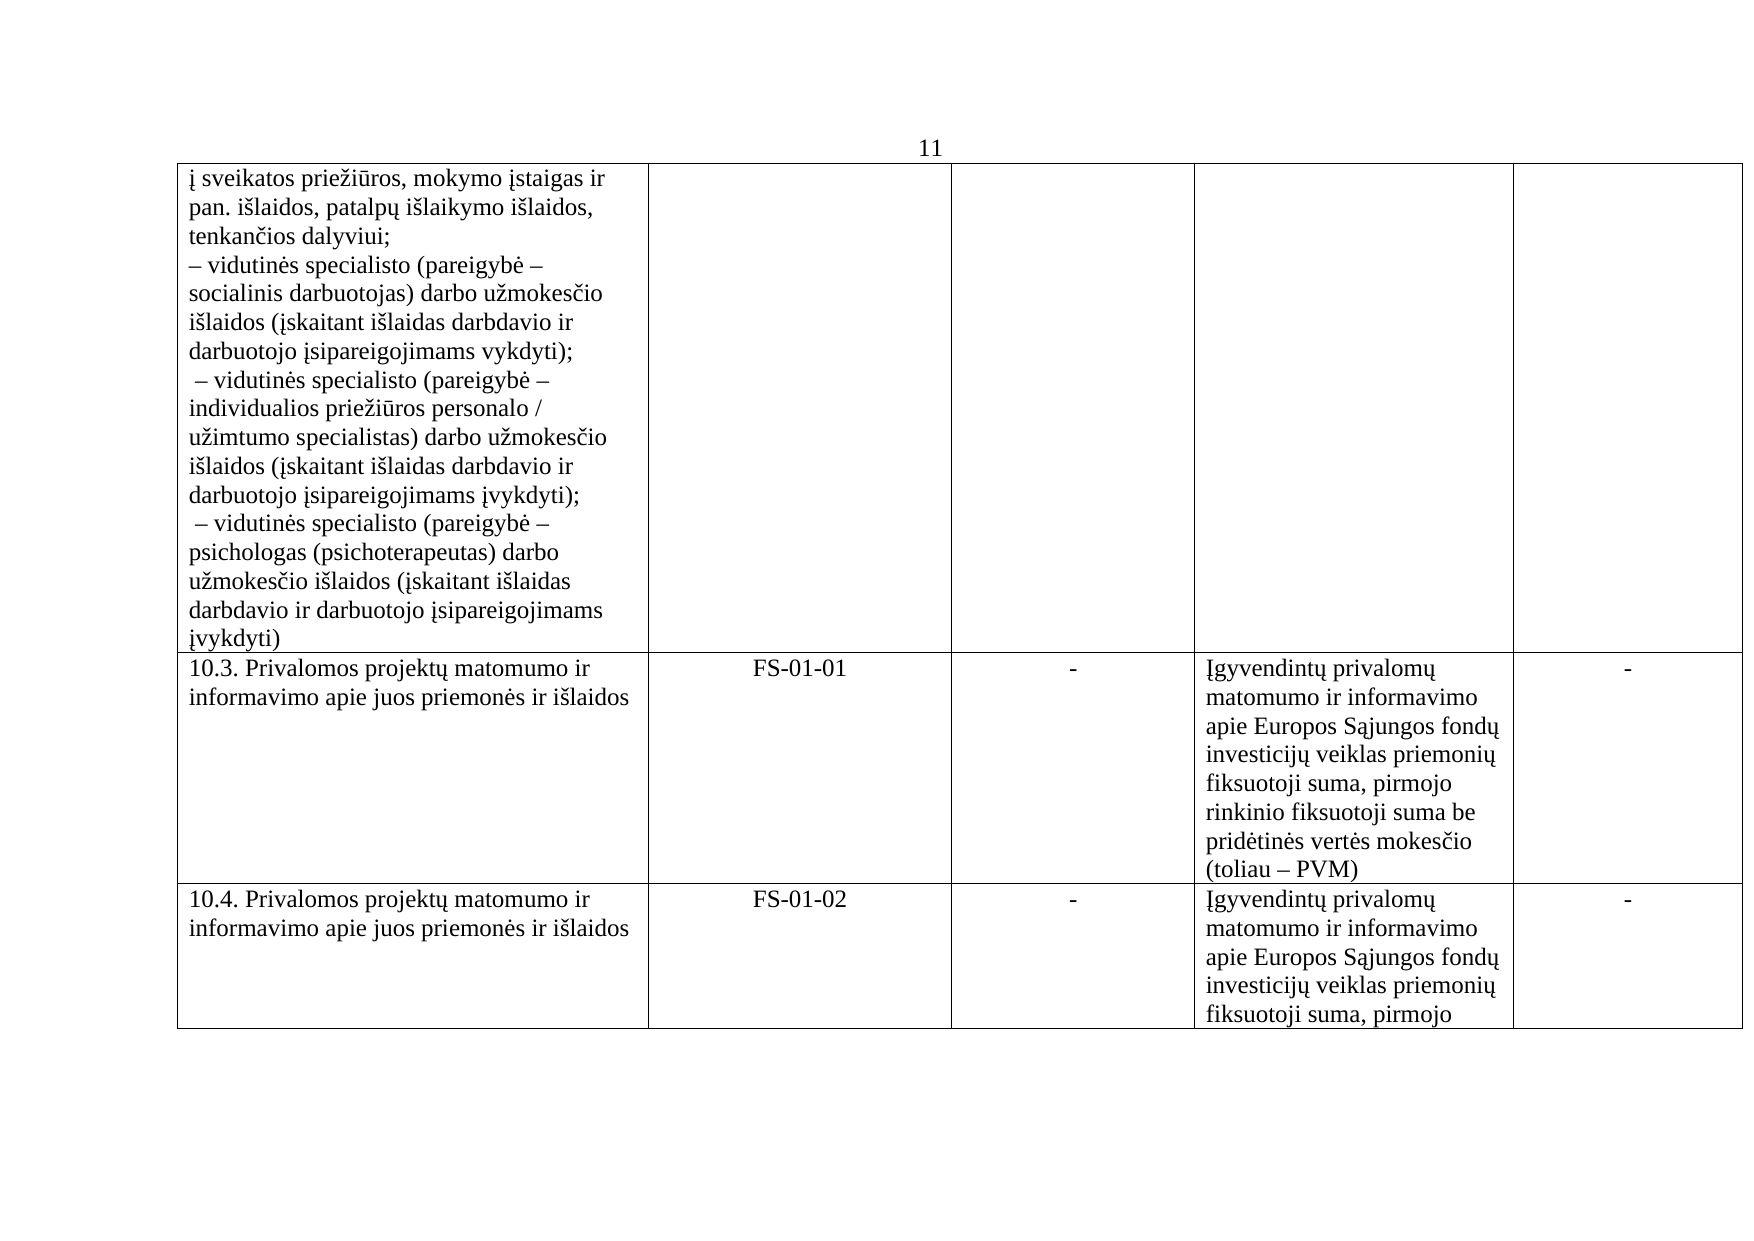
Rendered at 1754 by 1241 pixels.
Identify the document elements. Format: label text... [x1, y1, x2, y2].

table_cell Įgyvendintų privalomų matomumo ir informavimo apie Europos Sąjungos fondų investicijų veiklas priemonių fiksuotoji suma, pirmojo [1195, 884, 1513, 1028]
table_cell 10.4. Privalomos projektų matomumo ir informavimo apie juos priemonės ir išlaidos [178, 884, 648, 1028]
table_cell 10.3. Privalomos projektų matomumo ir informavimo apie juos priemonės ir išlaidos [178, 653, 648, 883]
table_cell - [952, 653, 1194, 883]
table_cell - [1514, 884, 1742, 1028]
table_cell Įgyvendintų privalomų matomumo ir informavimo apie Europos Sąjungos fondų investicijų veiklas priemonių fiksuotoji suma, pirmojo rinkinio fiksuotoji suma be pridėtinės vertės mokesčio (toliau – PVM) [1195, 653, 1513, 883]
table_cell [1195, 164, 1513, 652]
table_cell - [1514, 653, 1742, 883]
table_cell į sveikatos priežiūros, mokymo įstaigas ir pan. išlaidos, patalpų išlaikymo išlaidos, tenkančios dalyviui; – vidutinės specialisto (pareigybė – socialinis darbuotojas) darbo užmokesčio išlaidos (įskaitant išlaidas darbdavio ir darbuotojo įsipareigojimams vykdyti); – vidutinės specialisto (pareigybė – individualios priežiūros personalo / užimtumo specialistas) darbo užmokesčio išlaidos (įskaitant išlaidas darbdavio ir darbuotojo įsipareigojimams įvykdyti); – vidutinės specialisto (pareigybė – psichologas (psichoterapeutas) darbo užmokesčio išlaidos (įskaitant išlaidas darbdavio ir darbuotojo įsipareigojimams įvykdyti) [178, 164, 648, 652]
table_cell - [952, 164, 1194, 652]
table_cell [649, 164, 951, 652]
table_cell [1514, 164, 1742, 652]
table_cell FS-01-01 [649, 653, 951, 883]
table_cell FS-01-02 [649, 884, 951, 1028]
table_cell - [952, 884, 1194, 1028]
